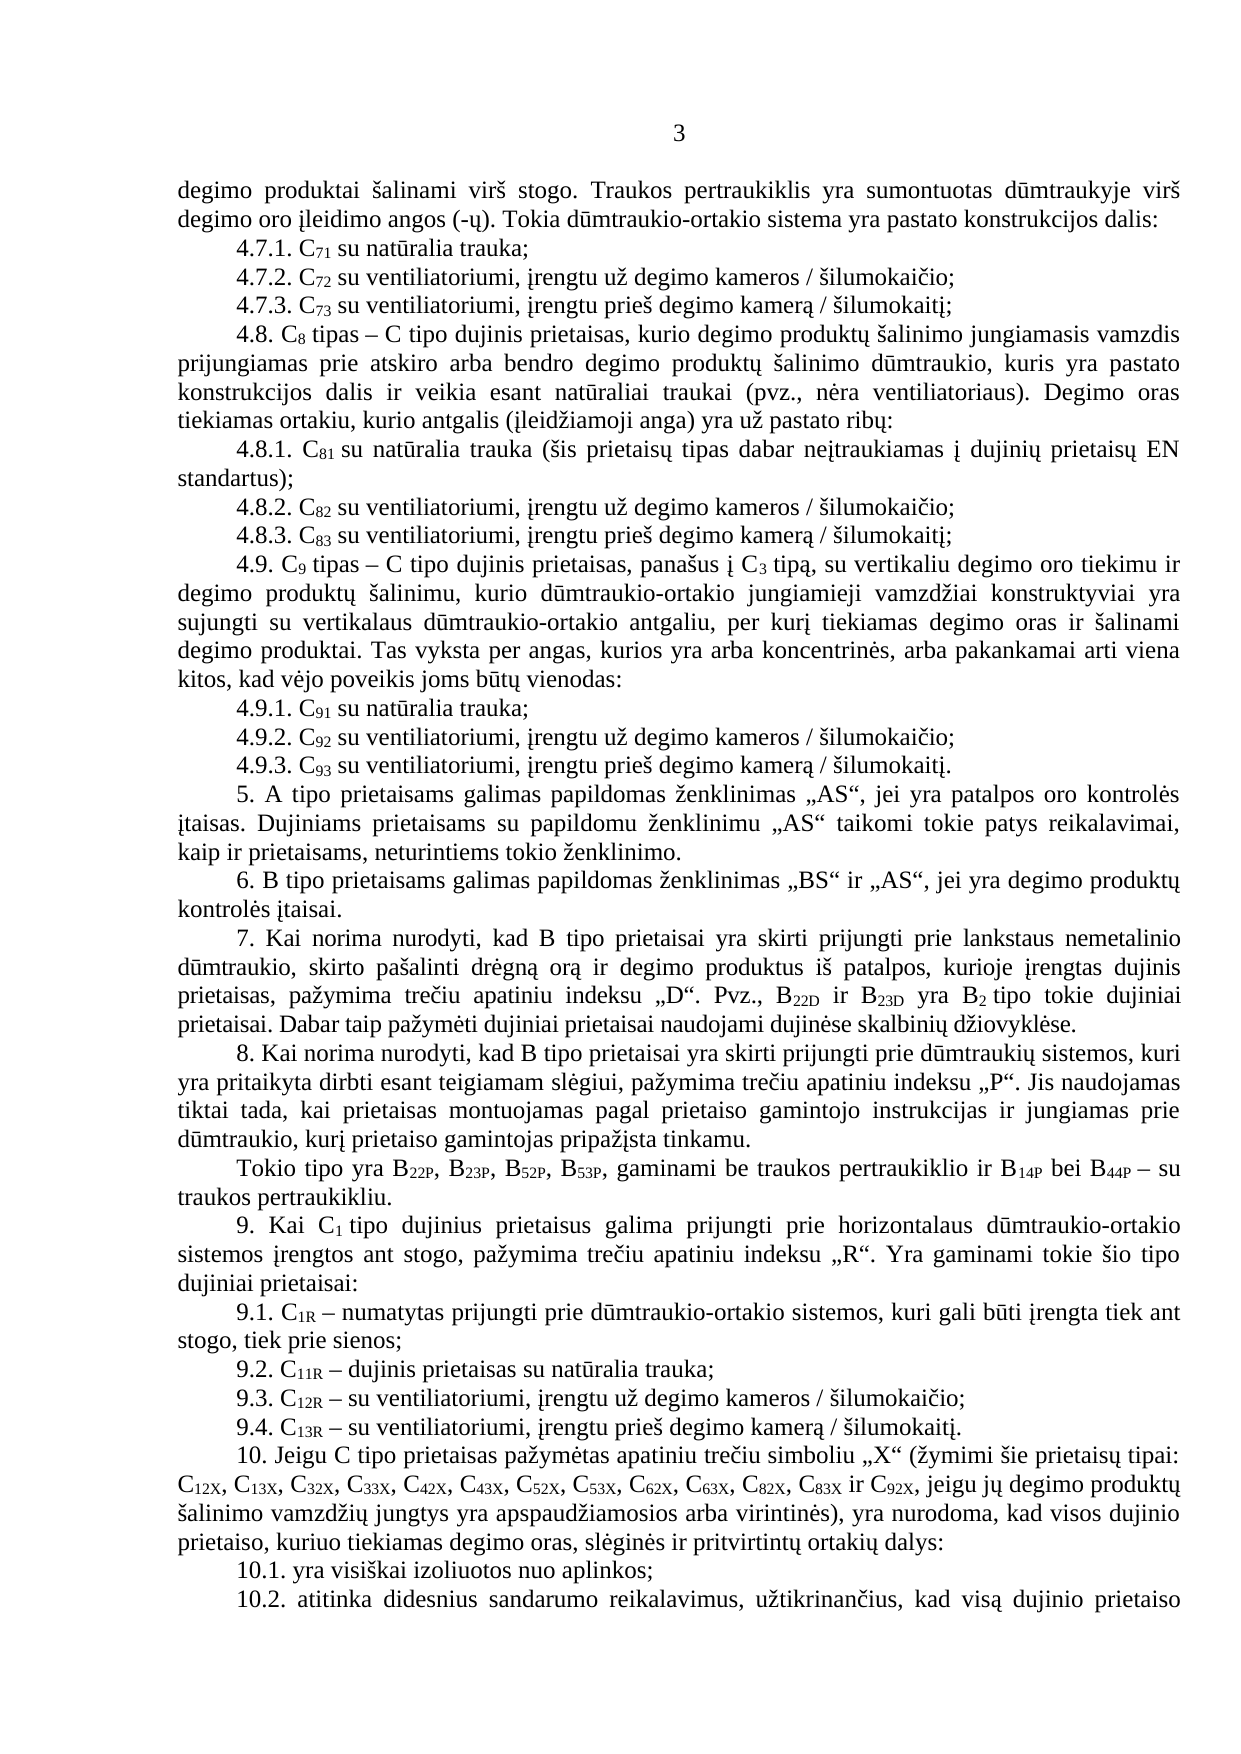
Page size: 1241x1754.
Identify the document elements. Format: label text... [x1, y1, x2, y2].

text 4.8. C8 tipas – C tipo dujinis prietaisas, kurio degimo produktų šalinimo jungiamasis vamzdis prijungiamas prie atskiro arba bendro degimo produktų šalinimo dūmtraukio, kuris yra pastato konstrukcijos dalis ir veikia esant natūraliai traukai (pvz., nėra ventiliatoriaus). Degimo oras tiekiamas ortakiu, kurio antgalis (įleidžiamoji anga) yra už pastato ribų: [177, 319, 1181, 434]
text 4.9. C9 tipas – C tipo dujinis prietaisas, panašus į C3 tipą, su vertikaliu degimo oro tiekimu ir degimo produktų šalinimu, kurio dūmtraukio-ortakio jungiamieji vamzdžiai konstruktyviai yra sujungti su vertikalaus dūmtraukio-ortakio antgaliu, per kurį tiekiamas degimo oras ir šalinami degimo produktai. Tas vyksta per angas, kurios yra arba koncentrinės, arba pakankamai arti viena kitos, kad vėjo poveikis joms būtų vienodas: [177, 549, 1181, 693]
text 4.9.1. C91 su natūralia trauka; [177, 693, 1181, 722]
text 9.4. C13R – su ventiliatoriumi, įrengtu prieš degimo kamerą / šilumokaitį. [177, 1412, 1181, 1441]
text 8. Kai norima nurodyti, kad B tipo prietaisai yra skirti prijungti prie dūmtraukių sistemos, kuri yra pritaikyta dirbti esant teigiamam slėgiui, pažymima trečiu apatiniu indeksu „P“. Jis naudojamas tiktai tada, kai prietaisas montuojamas pagal prietaiso gamintojo instrukcijas ir jungiamas prie dūmtraukio, kurį prietaiso gamintojas pripažįsta tinkamu. [177, 1038, 1181, 1153]
text 9.2. C11R – dujinis prietaisas su natūralia trauka; [177, 1354, 1181, 1383]
text 9.1. C1R – numatytas prijungti prie dūmtraukio-ortakio sistemos, kuri gali būti įrengta tiek ant stogo, tiek prie sienos; [177, 1297, 1181, 1354]
text 4.9.2. C92 su ventiliatoriumi, įrengtu už degimo kameros / šilumokaičio; [177, 722, 1181, 751]
text 9. Kai C1 tipo dujinius prietaisus galima prijungti prie horizontalaus dūmtraukio-ortakio sistemos įrengtos ant stogo, pažymima trečiu apatiniu indeksu „R“. Yra gaminami tokie šio tipo dujiniai prietaisai: [177, 1211, 1181, 1297]
text 4.7.2. C72 su ventiliatoriumi, įrengtu už degimo kameros / šilumokaičio; [177, 262, 1181, 291]
text 5. A tipo prietaisams galimas papildomas ženklinimas „AS“, jei yra patalpos oro kontrolės įtaisas. Dujiniams prietaisams su papildomu ženklinimu „AS“ taikomi tokie patys reikalavimai, kaip ir prietaisams, neturintiems tokio ženklinimo. [177, 779, 1181, 866]
text 4.9.3. C93 su ventiliatoriumi, įrengtu prieš degimo kamerą / šilumokaitį. [177, 751, 1181, 779]
text 4.8.1. C81 su natūralia trauka (šis prietaisų tipas dabar neįtraukiamas į dujinių prietaisų EN standartus); [177, 434, 1181, 492]
text 10. Jeigu C tipo prietaisas pažymėtas apatiniu trečiu simboliu „X“ (žymimi šie prietaisų tipai: C12X, C13X, C32X, C33X, C42X, C43X, C52X, C53X, C62X, C63X, C82X, C83X ir C92X, jeigu jų degimo produktų šalinimo vamzdžių jungtys yra apspaudžiamosios arba virintinės), yra nurodoma, kad visos dujinio prietaiso, kuriuo tiekiamas degimo oras, slėginės ir pritvirtintų ortakių dalys: [177, 1441, 1181, 1556]
text 4.7.3. C73 su ventiliatoriumi, įrengtu prieš degimo kamerą / šilumokaitį; [177, 291, 1181, 319]
text 9.3. C12R – su ventiliatoriumi, įrengtu už degimo kameros / šilumokaičio; [177, 1383, 1181, 1412]
text degimo produktai šalinami virš stogo. Traukos pertraukiklis yra sumontuotas dūmtraukyje virš degimo oro įleidimo angos (-ų). Tokia dūmtraukio-ortakio sistema yra pastato konstrukcijos dalis: [177, 176, 1181, 233]
text 7. Kai norima nurodyti, kad B tipo prietaisai yra skirti prijungti prie lankstaus nemetalinio dūmtraukio, skirto pašalinti drėgną orą ir degimo produktus iš patalpos, kurioje įrengtas dujinis prietaisas, pažymima trečiu apatiniu indeksu „D“. Pvz., B22D ir B23D yra B2 tipo tokie dujiniai prietaisai. Dabar taip pažymėti dujiniai prietaisai naudojami dujinėse skalbinių džiovyklėse. [177, 923, 1181, 1038]
text 10.1. yra visiškai izoliuotos nuo aplinkos; [177, 1556, 1181, 1584]
text 4.8.3. C83 su ventiliatoriumi, įrengtu prieš degimo kamerą / šilumokaitį; [177, 521, 1181, 549]
text 6. B tipo prietaisams galimas papildomas ženklinimas „BS“ ir „AS“, jei yra degimo produktų kontrolės įtaisai. [177, 866, 1181, 923]
text Tokio tipo yra B22P, B23P, B52P, B53P, gaminami be traukos pertraukiklio ir B14P bei B44P – su traukos pertraukikliu. [177, 1153, 1181, 1211]
text 4.8.2. C82 su ventiliatoriumi, įrengtu už degimo kameros / šilumokaičio; [177, 492, 1181, 521]
text 4.7.1. C71 su natūralia trauka; [177, 233, 1181, 262]
text 10.2. atitinka didesnius sandarumo reikalavimus, užtikrinančius, kad visą dujinio prietaiso [177, 1584, 1181, 1613]
